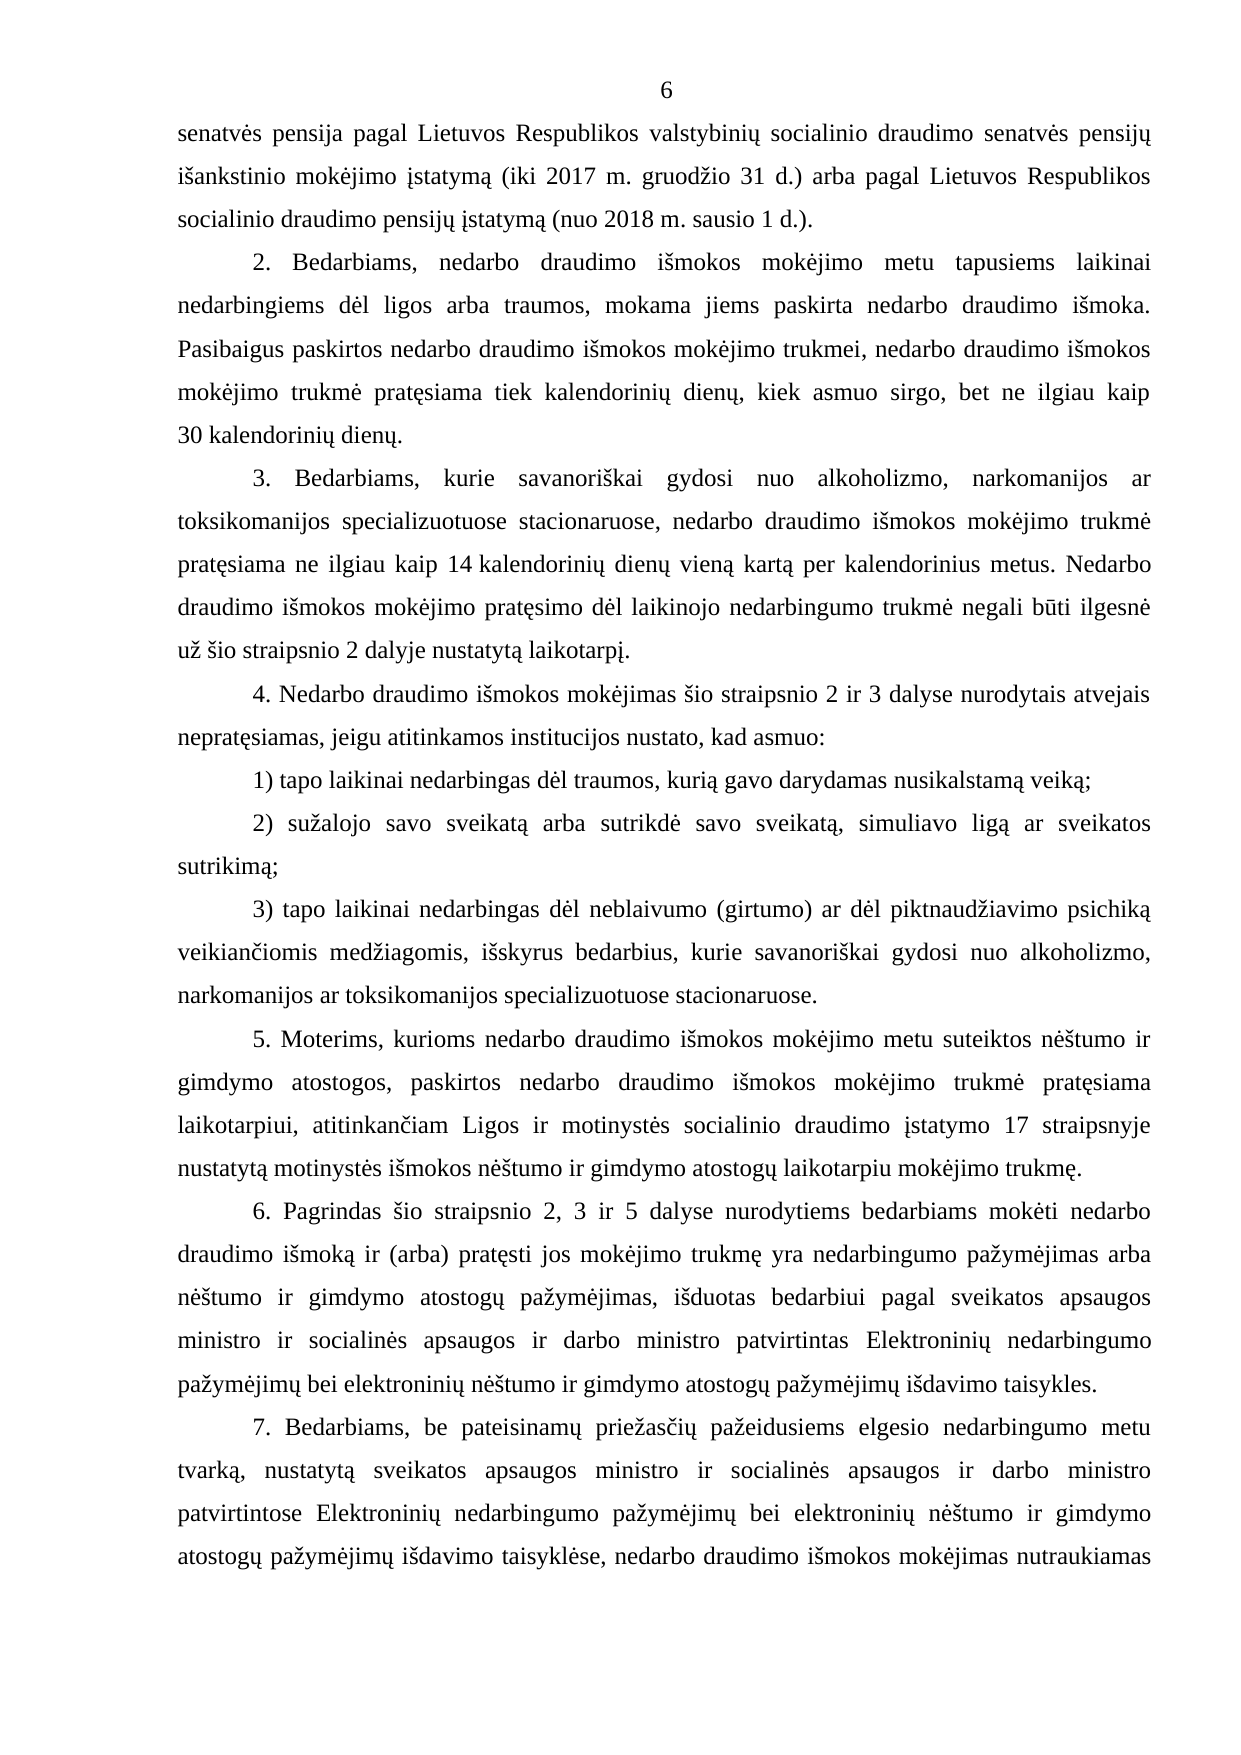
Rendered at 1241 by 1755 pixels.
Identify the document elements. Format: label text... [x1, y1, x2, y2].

text 5. Moterims, kurioms nedarbo draudimo išmokos mokėjimo metu suteiktos nėštumo ir gimdymo atostogos, paskirtos nedarbo draudimo išmokos mokėjimo trukmė pratęsiama laikotarpiui, atitinkančiam Ligos ir motinystės socialinio draudimo įstatymo 17 straipsnyje nustatytą motinystės išmokos nėštumo ir gimdymo atostogų laikotarpiu mokėjimo trukmę. [177, 1024, 1152, 1182]
text senatvės pensija pagal Lietuvos Respublikos valstybinių socialinio draudimo senatvės pensijų išankstinio mokėjimo įstatymą (iki 2017 m. gruodžio 31 d.) arba pagal Lietuvos Respublikos socialinio draudimo pensijų įstatymą (nuo 2018 m. sausio 1 d.). [177, 118, 1152, 233]
text 6. Pagrindas šio straipsnio 2, 3 ir 5 dalyse nurodytiems bedarbiams mokėti nedarbo draudimo išmoką ir (arba) pratęsti jos mokėjimo trukmę yra nedarbingumo pažymėjimas arba nėštumo ir gimdymo atostogų pažymėjimas, išduotas bedarbiui pagal sveikatos apsaugos ministro ir socialinės apsaugos ir darbo ministro patvirtintas Elektroninių nedarbingumo pažymėjimų bei elektroninių nėštumo ir gimdymo atostogų pažymėjimų išdavimo taisykles. [177, 1196, 1152, 1397]
text 2. Bedarbiams, nedarbo draudimo išmokos mokėjimo metu tapusiems laikinai nedarbingiems dėl ligos arba traumos, mokama jiems paskirta nedarbo draudimo išmoka. Pasibaigus paskirtos nedarbo draudimo išmokos mokėjimo trukmei, nedarbo draudimo išmokos mokėjimo trukmė pratęsiama tiek kalendorinių dienų, kiek asmuo sirgo, bet ne ilgiau kaip 30 kalendorinių dienų. [177, 247, 1152, 449]
text 2) sužalojo savo sveikatą arba sutrikdė savo sveikatą, simuliavo ligą ar sveikatos sutrikimą; [177, 808, 1152, 880]
text 4. Nedarbo draudimo išmokos mokėjimas šio straipsnio 2 ir 3 dalyse nurodytais atvejais nepratęsiamas, jeigu atitinkamos institucijos nustato, kad asmuo: [177, 679, 1152, 751]
text 1) tapo laikinai nedarbingas dėl traumos, kurią gavo darydamas nusikalstamą veiką; [177, 765, 1152, 794]
text 7. Bedarbiams, be pateisinamų priežasčių pažeidusiems elgesio nedarbingumo metu tvarką, nustatytą sveikatos apsaugos ministro ir socialinės apsaugos ir darbo ministro patvirtintose Elektroninių nedarbingumo pažymėjimų bei elektroninių nėštumo ir gimdymo atostogų pažymėjimų išdavimo taisyklėse, nedarbo draudimo išmokos mokėjimas nutraukiamas [177, 1412, 1152, 1570]
text 3) tapo laikinai nedarbingas dėl neblaivumo (girtumo) ar dėl piktnaudžiavimo psichiką veikiančiomis medžiagomis, išskyrus bedarbius, kurie savanoriškai gydosi nuo alkoholizmo, narkomanijos ar toksikomanijos specializuotuose stacionaruose. [177, 894, 1152, 1009]
text 3. Bedarbiams, kurie savanoriškai gydosi nuo alkoholizmo, narkomanijos ar toksikomanijos specializuotuose stacionaruose, nedarbo draudimo išmokos mokėjimo trukmė pratęsiama ne ilgiau kaip 14 kalendorinių dienų vieną kartą per kalendorinius metus. Nedarbo draudimo išmokos mokėjimo pratęsimo dėl laikinojo nedarbingumo trukmė negali būti ilgesnė už šio straipsnio 2 dalyje nustatytą laikotarpį. [177, 463, 1152, 664]
